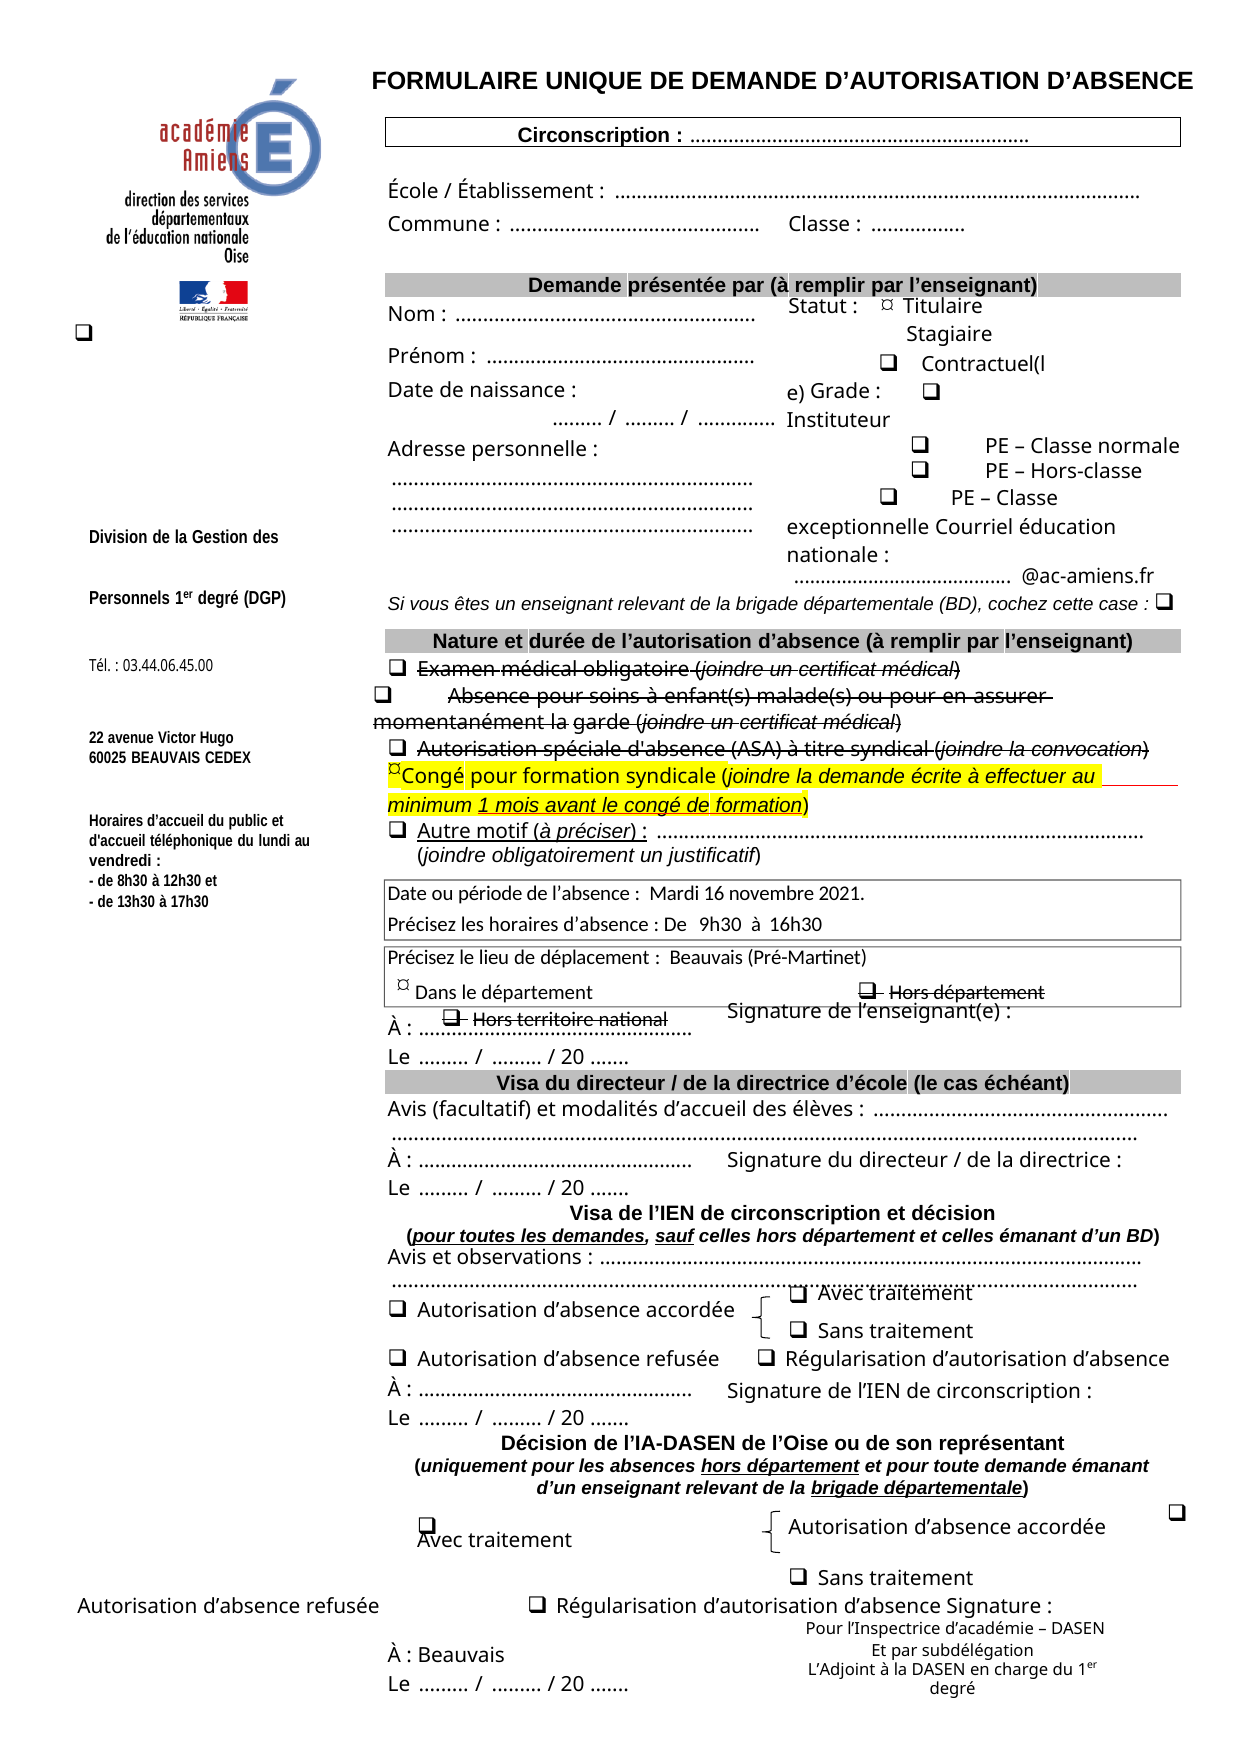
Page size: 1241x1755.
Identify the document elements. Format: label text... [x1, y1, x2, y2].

text Nom : ...................................................... Statut : x Titulaire [387, 299, 1205, 328]
text Le ......... / ......... / 20 ....... [387, 1173, 707, 1202]
text FORMULAIRE UNIQUE DE DEMANDE D’AUTORISATION D’ABSENCE [371, 66, 1205, 94]
text (uniquement pour les absences hors département et pour toute demande émanant d’un enseignant relevant de la brigade départementale) [393, 1455, 1172, 1498]
list Contractuel(le) Grade :  Instituteur [786, 350, 1047, 433]
list Autorisation d’absence accordée  Avec traitement [387, 1292, 1205, 1323]
list Absence pour soins à enfant(s) malade(s) ou pour en assurer momentanément la garde (joindre un certificat médical) [373, 682, 1178, 736]
text Personnels 1er degré (DGP) [89, 587, 317, 609]
text Avis (facultatif) et modalités d’accueil des élèves : ..................................................... [387, 1097, 1205, 1121]
text À : Beauvais [387, 1641, 633, 1669]
text (pour toutes les demandes, sauf celles hors département et celles émanant d’un BD) [393, 1226, 1173, 1247]
list PE – Classe normale [910, 433, 1205, 458]
text Le ......... / ......... / 20 ....... [387, 1669, 633, 1697]
text Horaires d’accueil du public et d'accueil téléphonique du lundi au vendredi : [89, 810, 317, 870]
text Et par subdélégation [786, 1641, 1119, 1660]
text À : .................................................. [387, 1374, 707, 1403]
text Tél. : 03.44.06.45.00 [89, 654, 317, 677]
text Visa de l’IEN de circonscription et décision [393, 1202, 1172, 1226]
text - de 8h30 à 12h30 et [89, 872, 317, 891]
text Adresse personnelle : [387, 434, 782, 463]
text 22 avenue Victor Hugo 60025 BEAUVAIS CEDEX [89, 728, 253, 767]
text ................................................................. [391, 491, 782, 515]
text Prénom : ................................................. [387, 345, 782, 368]
text École / Établissement : ................................................................................................ [387, 176, 1205, 204]
text L’Adjoint à la DASEN en charge du 1er degré [786, 1660, 1119, 1698]
text Décision de l’IA-DASEN de l’Oise ou de son représentant [393, 1432, 1172, 1455]
text Si vous êtes un enseignant relevant de la brigade départementale (BD), cochez cette case :  [387, 592, 1205, 615]
text ......... / ......... / .............. [552, 403, 782, 432]
list Stagiaire [0, 328, 992, 345]
text ................................................................. [391, 515, 782, 537]
text À : .................................................. [387, 1145, 707, 1173]
text Signature de l’IEN de circonscription : [727, 1376, 1205, 1404]
list Autorisation d’absence accordée  Avec traitement [417, 1511, 1205, 1570]
text Le ......... / ......... / 20 ....... [387, 1042, 707, 1070]
list PE – Classe exceptionnelle Courriel éducation nationale : [786, 483, 1164, 569]
list Sans traitement [788, 1323, 1205, 1343]
text Division de la Gestion des [89, 526, 325, 547]
text Signature du directeur / de la directrice : [727, 1145, 1205, 1174]
text ................................................................. [391, 463, 782, 491]
subtitle Visa du directeur / de la directrice d’école (le cas échéant) [384, 1070, 1205, 1094]
list Sans traitement [788, 1570, 1205, 1589]
text Le ......... / ......... / 20 ....... [387, 1403, 707, 1432]
text xCongé pour formation syndicale (joindre la demande écrite à effectuer au minimum 1 mois avant le congé de formation) [387, 761, 1178, 818]
list Autorisation spéciale d'absence (ASA) à titre syndical (joindre la convocation) [387, 736, 1205, 761]
text Signature de l’enseignant(e) : [727, 997, 1205, 1025]
text ......................................... @ac-amiens.fr [794, 569, 1205, 587]
text Commune : ............................................. Classe : ................. [387, 209, 1205, 238]
text ...................................................................................................................................... [391, 1268, 1205, 1292]
subtitle Nature et durée de l’autorisation d’absence (à remplir par l’enseignant) [384, 629, 1205, 653]
list Autre motif (à préciser) : ......................................................................................... [387, 818, 1205, 843]
text Date de naissance : [387, 375, 782, 403]
list Autorisation d’absence refusée  Régularisation d’autorisation d’absence Signature : [0, 1591, 1149, 1619]
subtitle Demande présentée par (à remplir par l’enseignant) [384, 273, 1205, 297]
list Autorisation d’absence refusée  Régularisation d’autorisation d’absence [387, 1344, 1205, 1373]
text Pour l’Inspectrice d’académie – DASEN [805, 1621, 1205, 1638]
list PE – Hors-classe [910, 458, 1205, 483]
text ...................................................................................................................................... [391, 1121, 1205, 1145]
text Avis et observations : ................................................................................................... [387, 1247, 1205, 1268]
text Circonscription : .............................................................. [517, 120, 1180, 146]
text (joindre obligatoirement un justificatif) [417, 843, 1205, 867]
list Examen médical obligatoire (joindre un certificat médical) [387, 656, 1205, 681]
text À : .................................................. [388, 1013, 707, 1042]
text - de 13h30 à 17h30 [89, 892, 317, 911]
